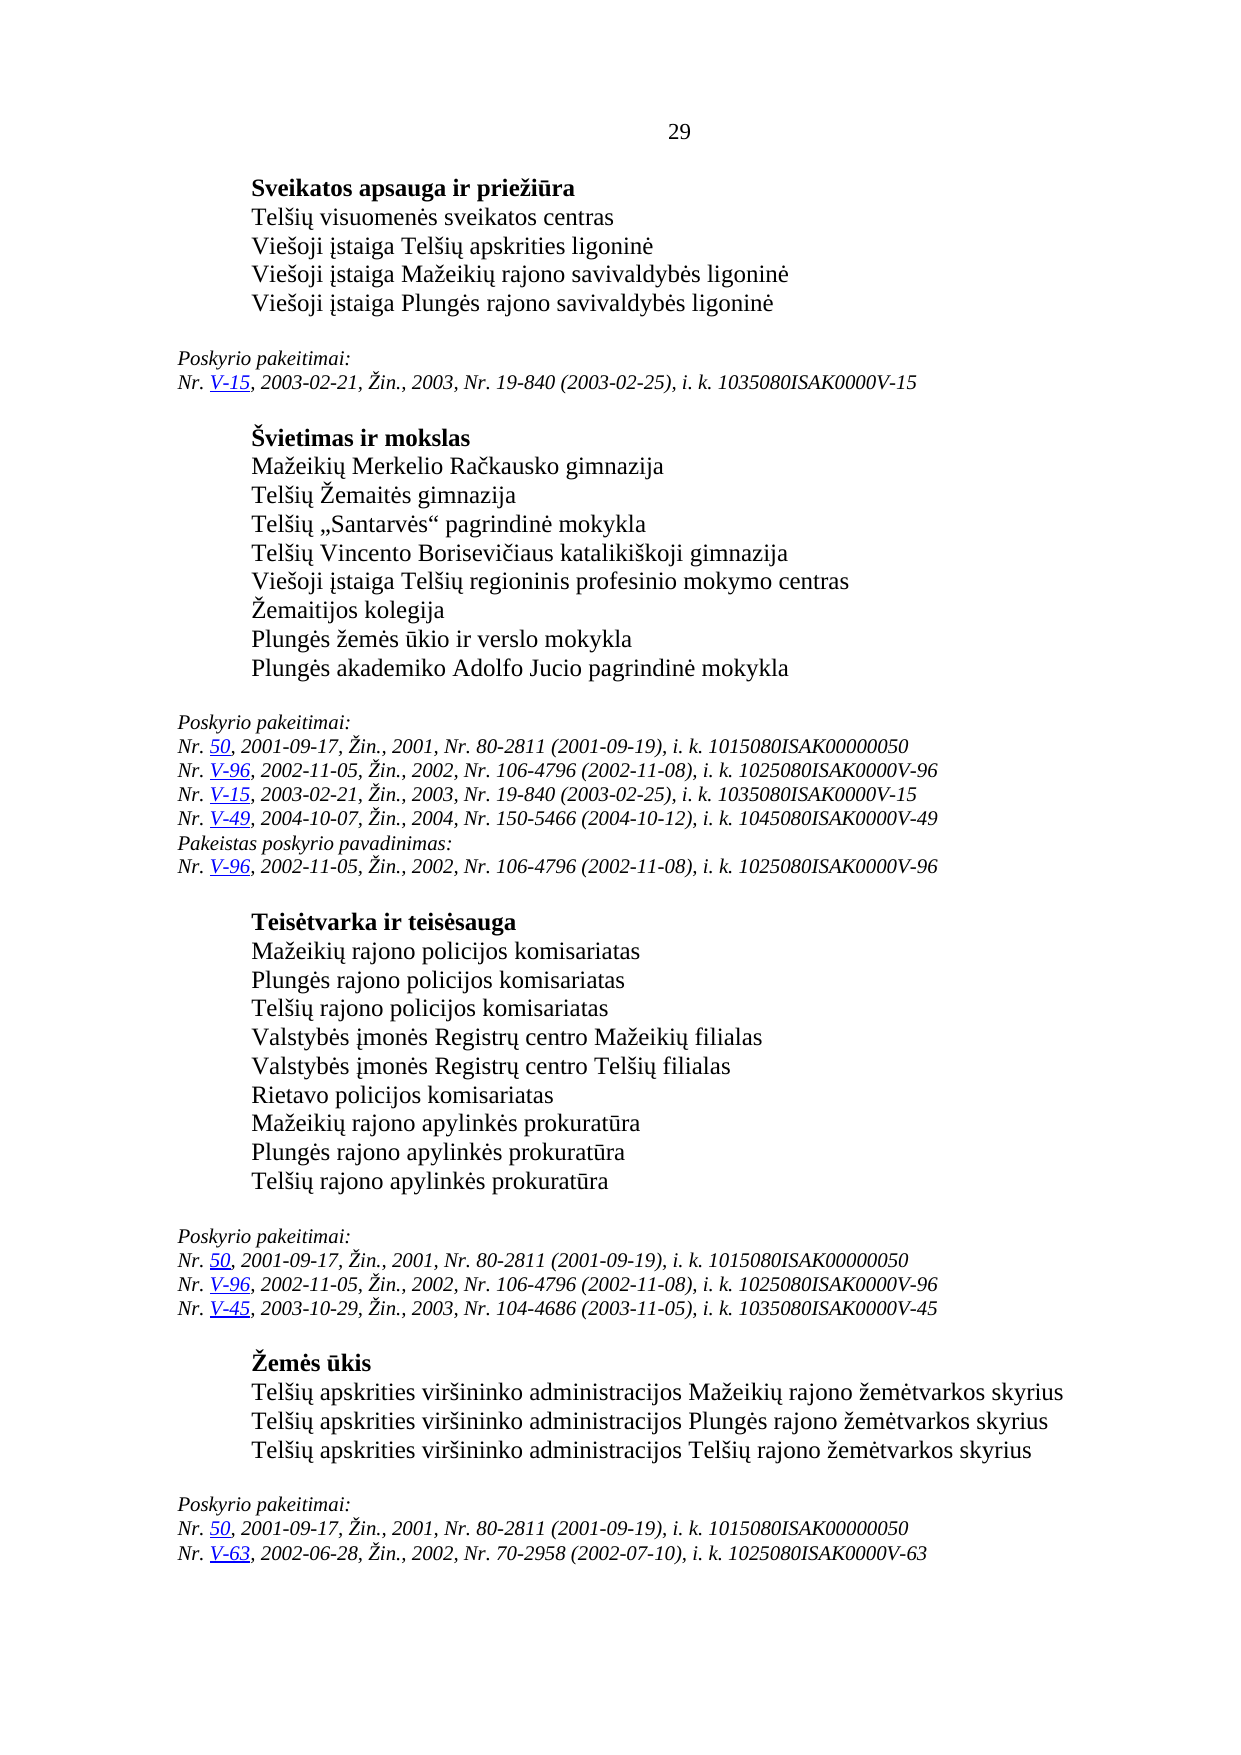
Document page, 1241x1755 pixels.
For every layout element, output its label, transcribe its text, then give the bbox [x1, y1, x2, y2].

text Poskyrio pakeitimai: [177, 710, 1181, 734]
text Nr. V-15, 2003-02-21, Žin., 2003, Nr. 19-840 (2003-02-25), i. k. 1035080ISAK0000V-15 [177, 370, 1181, 394]
text Mažeikių rajono policijos komisariatas [177, 936, 1181, 965]
text Nr. V-15, 2003-02-21, Žin., 2003, Nr. 19-840 (2003-02-25), i. k. 1035080ISAK0000V-15 [177, 782, 1181, 806]
text Teisėtvarka ir teisėsauga [177, 907, 1181, 936]
text Poskyrio pakeitimai: [177, 1223, 1181, 1248]
text Mažeikių Merkelio Račkausko gimnazija [177, 451, 1181, 480]
text Viešoji įstaiga Plungės rajono savivaldybės ligoninė [177, 288, 1181, 317]
text Rietavo policijos komisariatas [177, 1080, 1181, 1108]
text Plungės rajono apylinkės prokuratūra [177, 1137, 1181, 1166]
text Plungės rajono policijos komisariatas [177, 965, 1181, 993]
text Poskyrio pakeitimai: [177, 1492, 1181, 1516]
text Viešoji įstaiga Telšių regioninis profesinio mokymo centras [177, 566, 1181, 595]
text Telšių Vincento Borisevičiaus katalikiškoji gimnazija [177, 538, 1181, 566]
text Viešoji įstaiga Mažeikių rajono savivaldybės ligoninė [177, 259, 1181, 288]
text Plungės akademiko Adolfo Jucio pagrindinė mokykla [177, 653, 1181, 681]
text Plungės žemės ūkio ir verslo mokykla [177, 624, 1181, 653]
text Telšių visuomenės sveikatos centras [177, 202, 1181, 231]
text Nr. V-96, 2002-11-05, Žin., 2002, Nr. 106-4796 (2002-11-08), i. k. 1025080ISAK0000V-96 [177, 854, 1181, 878]
text Telšių apskrities viršininko administracijos Mažeikių rajono žemėtvarkos skyrius [177, 1377, 1181, 1406]
text Nr. V-45, 2003-10-29, Žin., 2003, Nr. 104-4686 (2003-11-05), i. k. 1035080ISAK0000V-45 [177, 1296, 1181, 1320]
text Poskyrio pakeitimai: [177, 346, 1181, 370]
text Telšių apskrities viršininko administracijos Plungės rajono žemėtvarkos skyrius [177, 1406, 1181, 1435]
text Žemės ūkis [177, 1348, 1181, 1377]
text Valstybės įmonės Registrų centro Mažeikių filialas [177, 1022, 1181, 1051]
text Nr. V-96, 2002-11-05, Žin., 2002, Nr. 106-4796 (2002-11-08), i. k. 1025080ISAK0000V-96 [177, 758, 1181, 782]
text Nr. 50, 2001-09-17, Žin., 2001, Nr. 80-2811 (2001-09-19), i. k. 1015080ISAK00000050 [177, 1516, 1181, 1540]
text Telšių „Santarvės“ pagrindinė mokykla [177, 509, 1181, 538]
text Telšių apskrities viršininko administracijos Telšių rajono žemėtvarkos skyrius [177, 1435, 1181, 1463]
text Nr. V-63, 2002-06-28, Žin., 2002, Nr. 70-2958 (2002-07-10), i. k. 1025080ISAK0000V-63 [177, 1540, 1181, 1564]
text Pakeistas poskyrio pavadinimas: [177, 830, 1181, 854]
text Telšių rajono apylinkės prokuratūra [177, 1166, 1181, 1195]
text Telšių Žemaitės gimnazija [177, 480, 1181, 509]
text Žemaitijos kolegija [177, 595, 1181, 624]
text Nr. 50, 2001-09-17, Žin., 2001, Nr. 80-2811 (2001-09-19), i. k. 1015080ISAK00000050 [177, 734, 1181, 758]
text Sveikatos apsauga ir priežiūra [177, 173, 1181, 202]
text Nr. 50, 2001-09-17, Žin., 2001, Nr. 80-2811 (2001-09-19), i. k. 1015080ISAK00000050 [177, 1248, 1181, 1272]
text Nr. V-96, 2002-11-05, Žin., 2002, Nr. 106-4796 (2002-11-08), i. k. 1025080ISAK0000V-96 [177, 1272, 1181, 1296]
text Valstybės įmonės Registrų centro Telšių filialas [177, 1051, 1181, 1080]
text Nr. V-49, 2004-10-07, Žin., 2004, Nr. 150-5466 (2004-10-12), i. k. 1045080ISAK0000V-49 [177, 806, 1181, 830]
text Mažeikių rajono apylinkės prokuratūra [177, 1108, 1181, 1137]
text Švietimas ir mokslas [177, 423, 1181, 451]
text Viešoji įstaiga Telšių apskrities ligoninė [177, 231, 1181, 259]
text Telšių rajono policijos komisariatas [177, 993, 1181, 1022]
